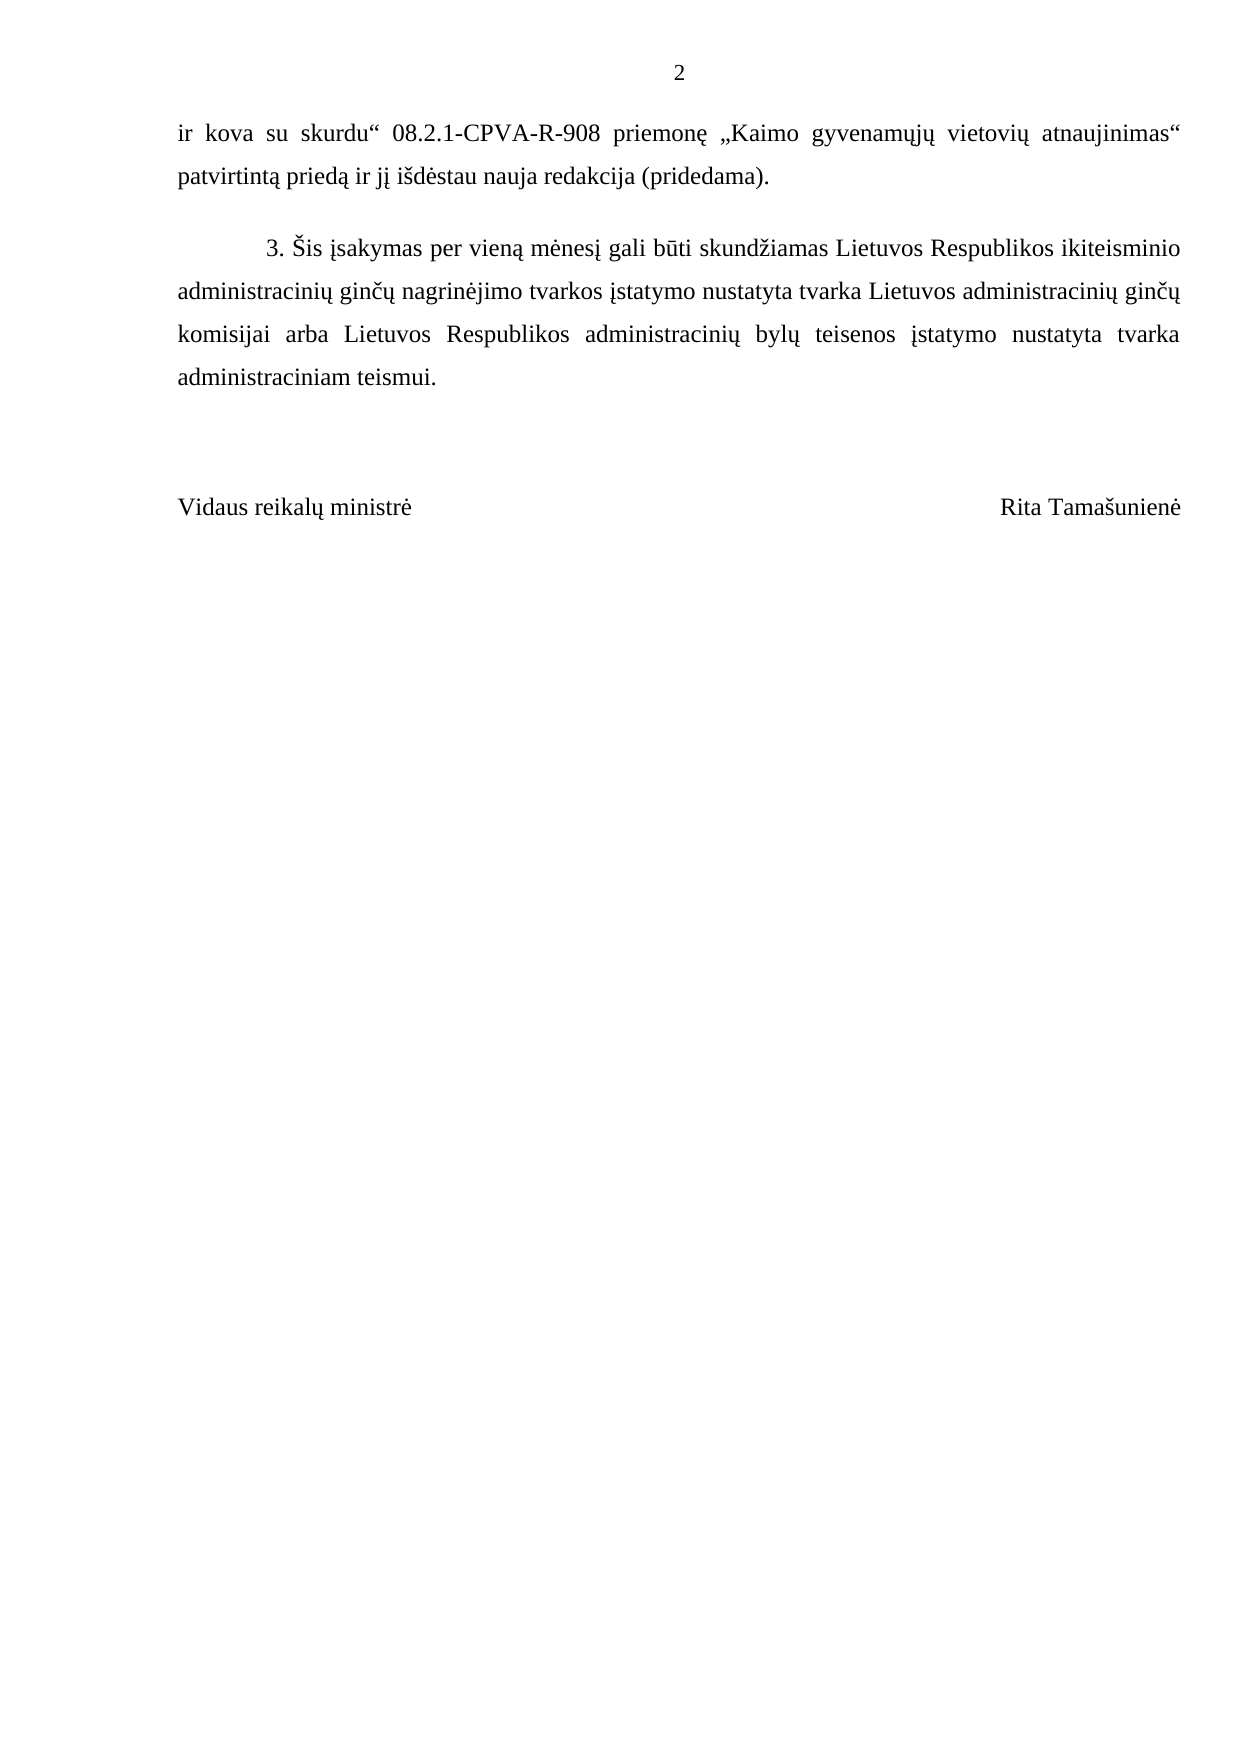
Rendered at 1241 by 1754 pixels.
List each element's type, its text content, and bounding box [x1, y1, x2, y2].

text 3. Šis įsakymas per vieną mėnesį gali būti skundžiamas Lietuvos Respublikos ikiteisminio administracinių ginčų nagrinėjimo tvarkos įstatymo nustatyta tvarka Lietuvos administracinių ginčų komisijai arba Lietuvos Respublikos administracinių bylų teisenos įstatymo nustatyta tvarka administraciniam teismui. [177, 233, 1181, 391]
text ir kova su skurdu“ 08.2.1-CPVA-R-908 priemonę „Kaimo gyvenamųjų vietovių atnaujinimas“ patvirtintą priedą ir jį išdėstau nauja redakcija (pridedama). [177, 118, 1181, 190]
text Vidaus reikalų ministrė Rita Tamašunienė [177, 492, 1181, 521]
